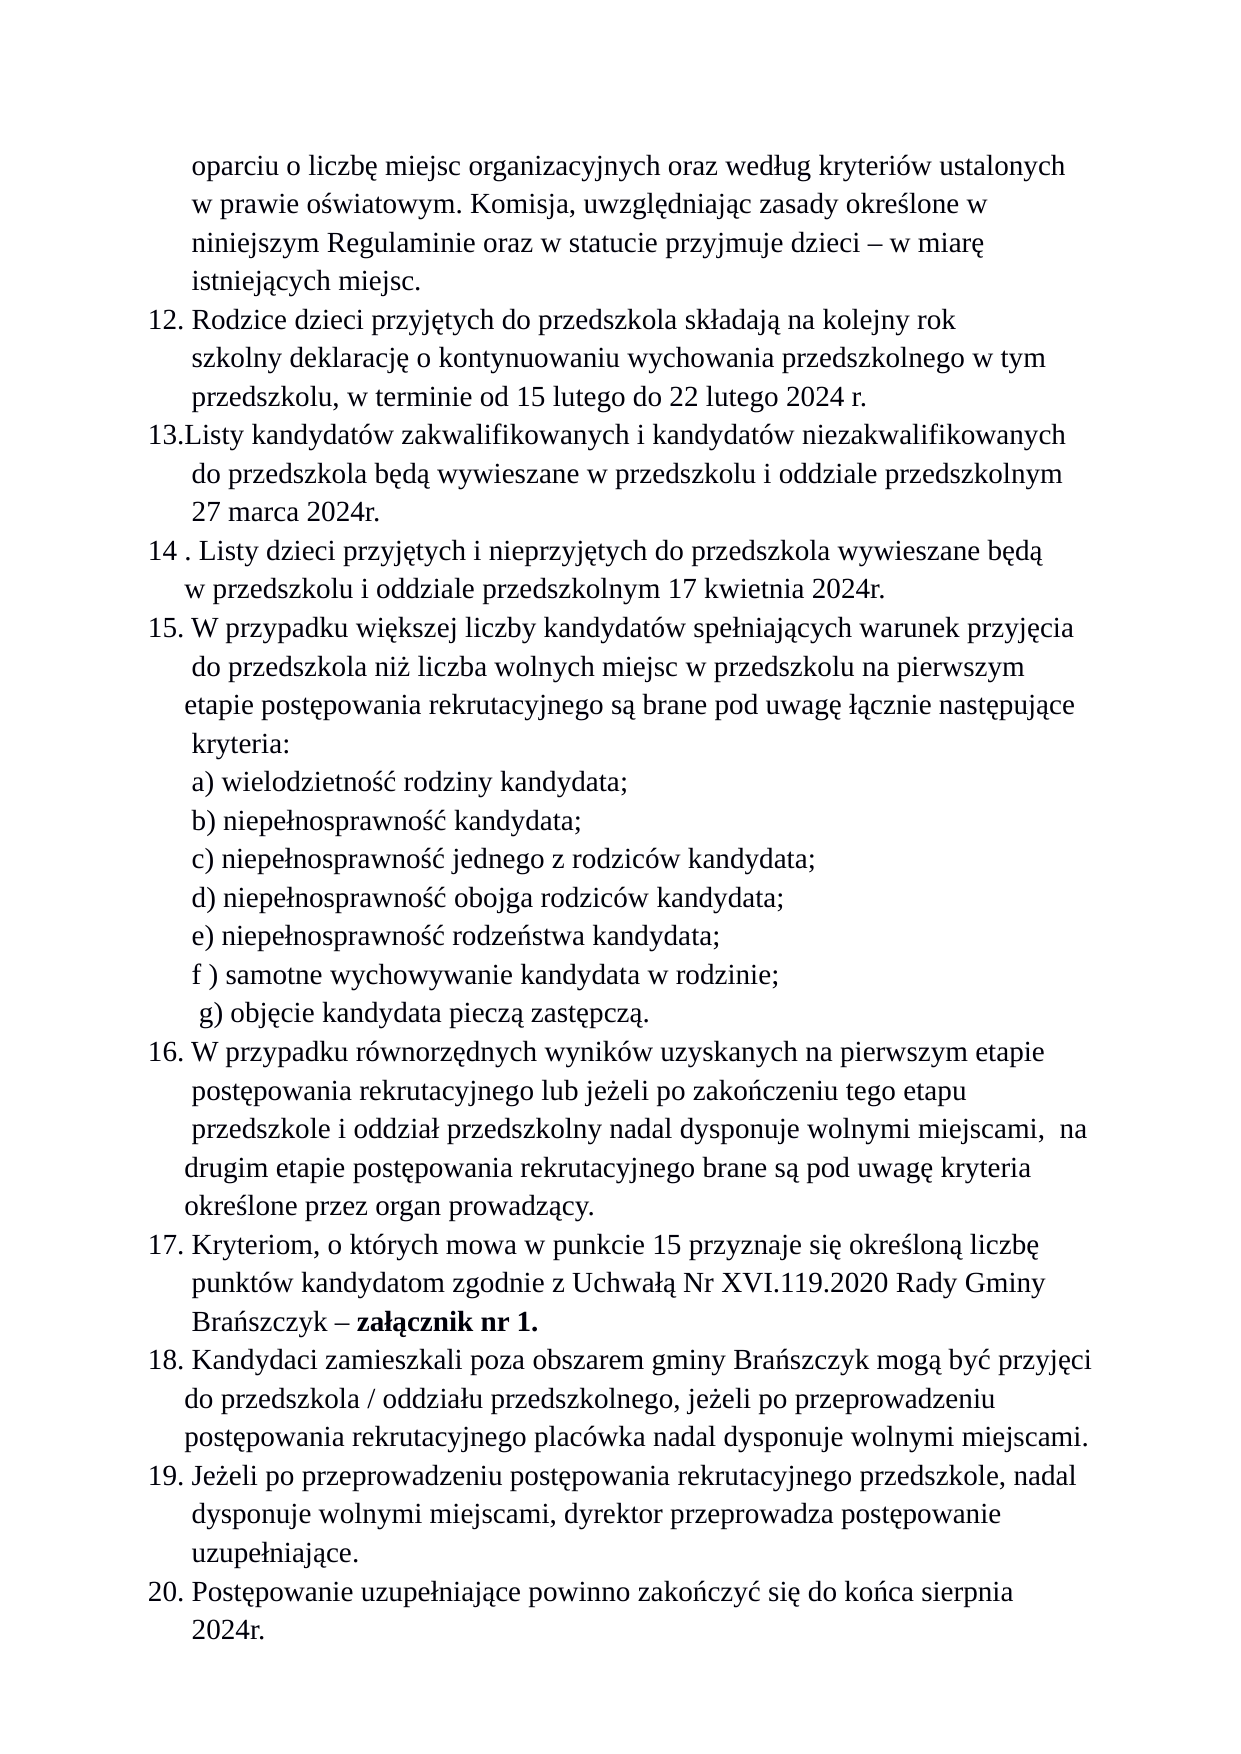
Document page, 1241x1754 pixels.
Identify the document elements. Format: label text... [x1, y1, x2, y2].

list w prawie oświatowym. Komisja, uwzględniając zasady określone w [148, 186, 1093, 220]
text b) niepełnosprawność kandydata; [148, 803, 1093, 836]
text postępowania rekrutacyjnego lub jeżeli po zakończeniu tego etapu [148, 1073, 1093, 1106]
text d) niepełnosprawność obojga rodziców kandydata; [148, 880, 1093, 913]
list 18. Kandydaci zamieszkali poza obszarem gminy Brańszczyk mogą być przyjęci [148, 1342, 1093, 1376]
list oparciu o liczbę miejsc organizacyjnych oraz według kryteriów ustalonych [148, 148, 1093, 181]
list w przedszkolu i oddziale przedszkolnym 17 kwietnia 2024r. [148, 572, 1093, 605]
list 13.Listy kandydatów zakwalifikowanych i kandydatów niezakwalifikowanych [148, 417, 1093, 451]
list uzupełniające. [148, 1535, 1093, 1569]
list dysponuje wolnymi miejscami, dyrektor przeprowadza postępowanie [148, 1497, 1093, 1530]
list Brańszczyk – załącznik nr 1. [148, 1304, 1093, 1337]
list do przedszkola będą wywieszane w przedszkolu i oddziale przedszkolnym [148, 456, 1093, 489]
list kryteria: [148, 726, 1093, 759]
list 12. Rodzice dzieci przyjętych do przedszkola składają na kolejny rok [148, 302, 1093, 335]
list niniejszym Regulaminie oraz w statucie przyjmuje dzieci – w miarę [148, 225, 1093, 258]
list 20. Postępowanie uzupełniające powinno zakończyć się do końca sierpnia [148, 1574, 1093, 1607]
list przedszkolu, w terminie od 15 lutego do 22 lutego 2024 r. [148, 379, 1093, 412]
list 27 marca 2024r. [148, 494, 1093, 528]
text określone przez organ prowadzący. [148, 1188, 1093, 1222]
text drugim etapie postępowania rekrutacyjnego brane są pod uwagę kryteria [148, 1150, 1093, 1183]
list etapie postępowania rekrutacyjnego są brane pod uwagę łącznie następujące [148, 687, 1093, 721]
list 19. Jeżeli po przeprowadzeniu postępowania rekrutacyjnego przedszkole, nadal [148, 1458, 1093, 1492]
text c) niepełnosprawność jednego z rodziców kandydata; [148, 841, 1093, 875]
text przedszkole i oddział przedszkolny nadal dysponuje wolnymi miejscami, na [148, 1111, 1093, 1145]
text a) wielodzietność rodziny kandydata; [148, 764, 1093, 798]
list punktów kandydatom zgodnie z Uchwałą Nr XVI.119.2020 Rady Gminy [148, 1265, 1093, 1299]
list szkolny deklarację o kontynuowaniu wychowania przedszkolnego w tym [148, 340, 1093, 374]
text g) objęcie kandydata pieczą zastępczą. 16. W przypadku równorzędnych wyników uzyskanych na pierwszym etapie [148, 996, 1093, 1068]
list do przedszkola / oddziału przedszkolnego, jeżeli po przeprowadzeniu [148, 1381, 1093, 1414]
list istniejących miejsc. [148, 263, 1093, 297]
list 2024r. [148, 1612, 1093, 1646]
text e) niepełnosprawność rodzeństwa kandydata; [148, 918, 1093, 952]
list 17. Kryteriom, o których mowa w punkcie 15 przyznaje się określoną liczbę [148, 1227, 1093, 1260]
list 14 . Listy dzieci przyjętych i nieprzyjętych do przedszkola wywieszane będą [148, 533, 1093, 567]
list 15. W przypadku większej liczby kandydatów spełniających warunek przyjęcia [148, 610, 1093, 644]
list postępowania rekrutacyjnego placówka nadal dysponuje wolnymi miejscami. [148, 1419, 1093, 1453]
text f ) samotne wychowywanie kandydata w rodzinie; [148, 957, 1093, 991]
list do przedszkola niż liczba wolnych miejsc w przedszkolu na pierwszym [148, 649, 1093, 682]
